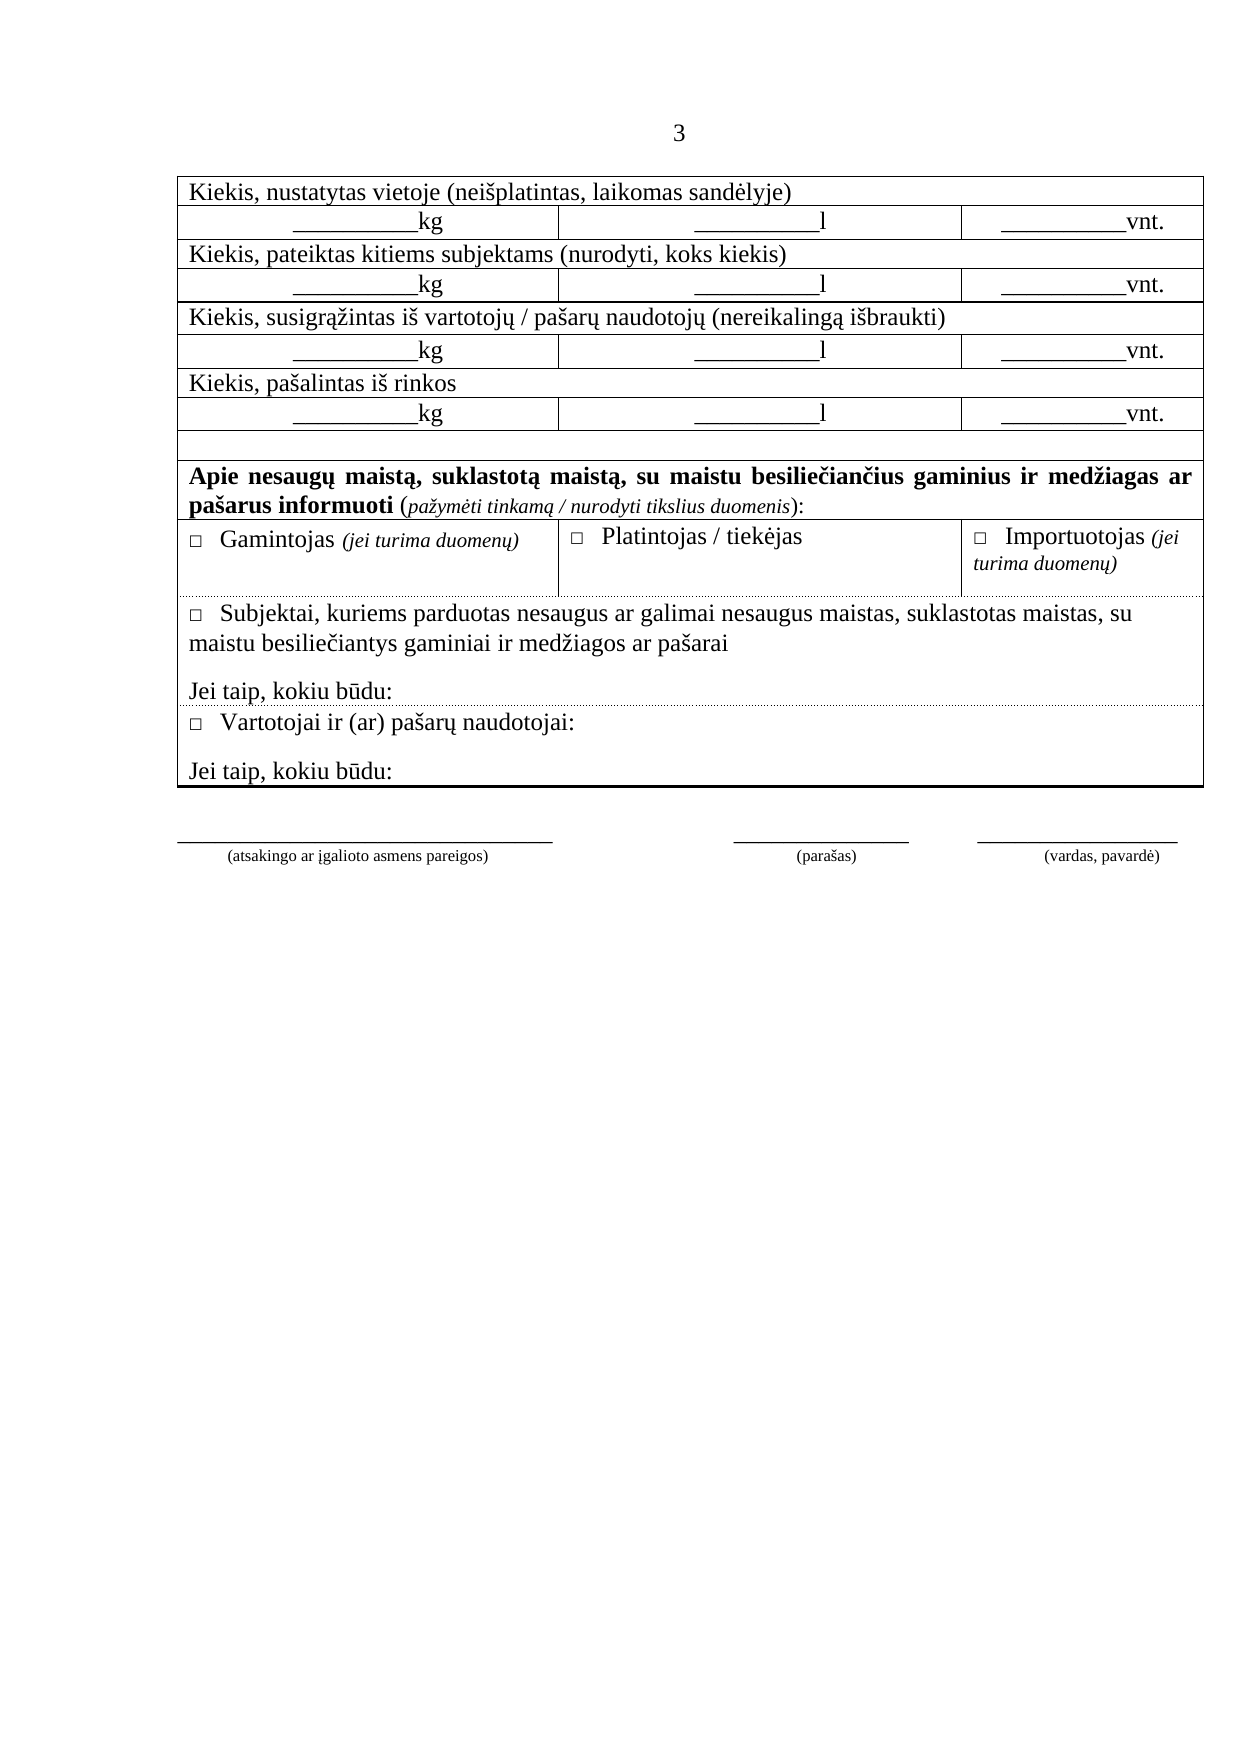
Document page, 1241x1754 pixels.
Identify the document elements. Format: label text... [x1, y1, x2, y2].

table_cell Kiekis, nustatytas vietoje (neišplatintas, laikomas sandėlyje) [178, 177, 1203, 205]
table_cell ☐ [] Platintojas / tiekėjas [559, 520, 961, 596]
table_cell ☐ [] Gamintojas (jei turima duomenų) [178, 520, 558, 596]
table_cell Kiekis, pašalintas iš rinkos [178, 369, 1203, 397]
table_cell [178, 431, 1203, 460]
table_cell __________vnt. [962, 335, 1203, 367]
table_cell Kiekis, susigrąžintas iš vartotojų / pašarų naudotojų (nereikalingą išbraukti) [178, 303, 1203, 334]
table_cell Kiekis, pateiktas kitiems subjektams (nurodyti, koks kiekis) [178, 240, 1203, 268]
table_cell Apie nesaugų maistą, suklastotą maistą, su maistu besiliečiančius gaminius ir medžiagas ar pašarus informuoti (pažymėti tinkamą / nurodyti tikslius duomenis): [178, 461, 1203, 519]
table_cell ☐ [] Importuotojas (jei turima duomenų) [962, 520, 1203, 596]
table_cell __________l [559, 398, 961, 430]
table_cell __________vnt. [962, 269, 1203, 301]
table_cell __________l [559, 269, 961, 301]
table_cell __________l [559, 206, 961, 238]
table_cell __________kg [178, 269, 558, 301]
table_cell __________kg [178, 206, 558, 238]
table_cell ☐ [] Vartotojai ir (ar) pašarų naudotojai: Jei taip, kokiu būdu: [178, 705, 1203, 785]
table_cell ☐ [] Subjektai, kuriems parduotas nesaugus ar galimai nesaugus maistas, suklastotas maistas, su maistu besiliečiantys gaminiai ir medžiagos ar pašarai Jei taip, kokiu būdu: [178, 596, 1203, 705]
text (atsakingo ar įgalioto asmens pareigos) (parašas) (vardas, pavardė) [177, 846, 1181, 874]
table_cell __________l [559, 335, 961, 367]
table_cell __________vnt. [962, 206, 1203, 238]
table_cell __________kg [178, 398, 558, 430]
table_cell __________vnt. [962, 398, 1203, 430]
table_cell __________kg [178, 335, 558, 367]
text ______________________________ ______________ ________________ [177, 817, 1181, 846]
